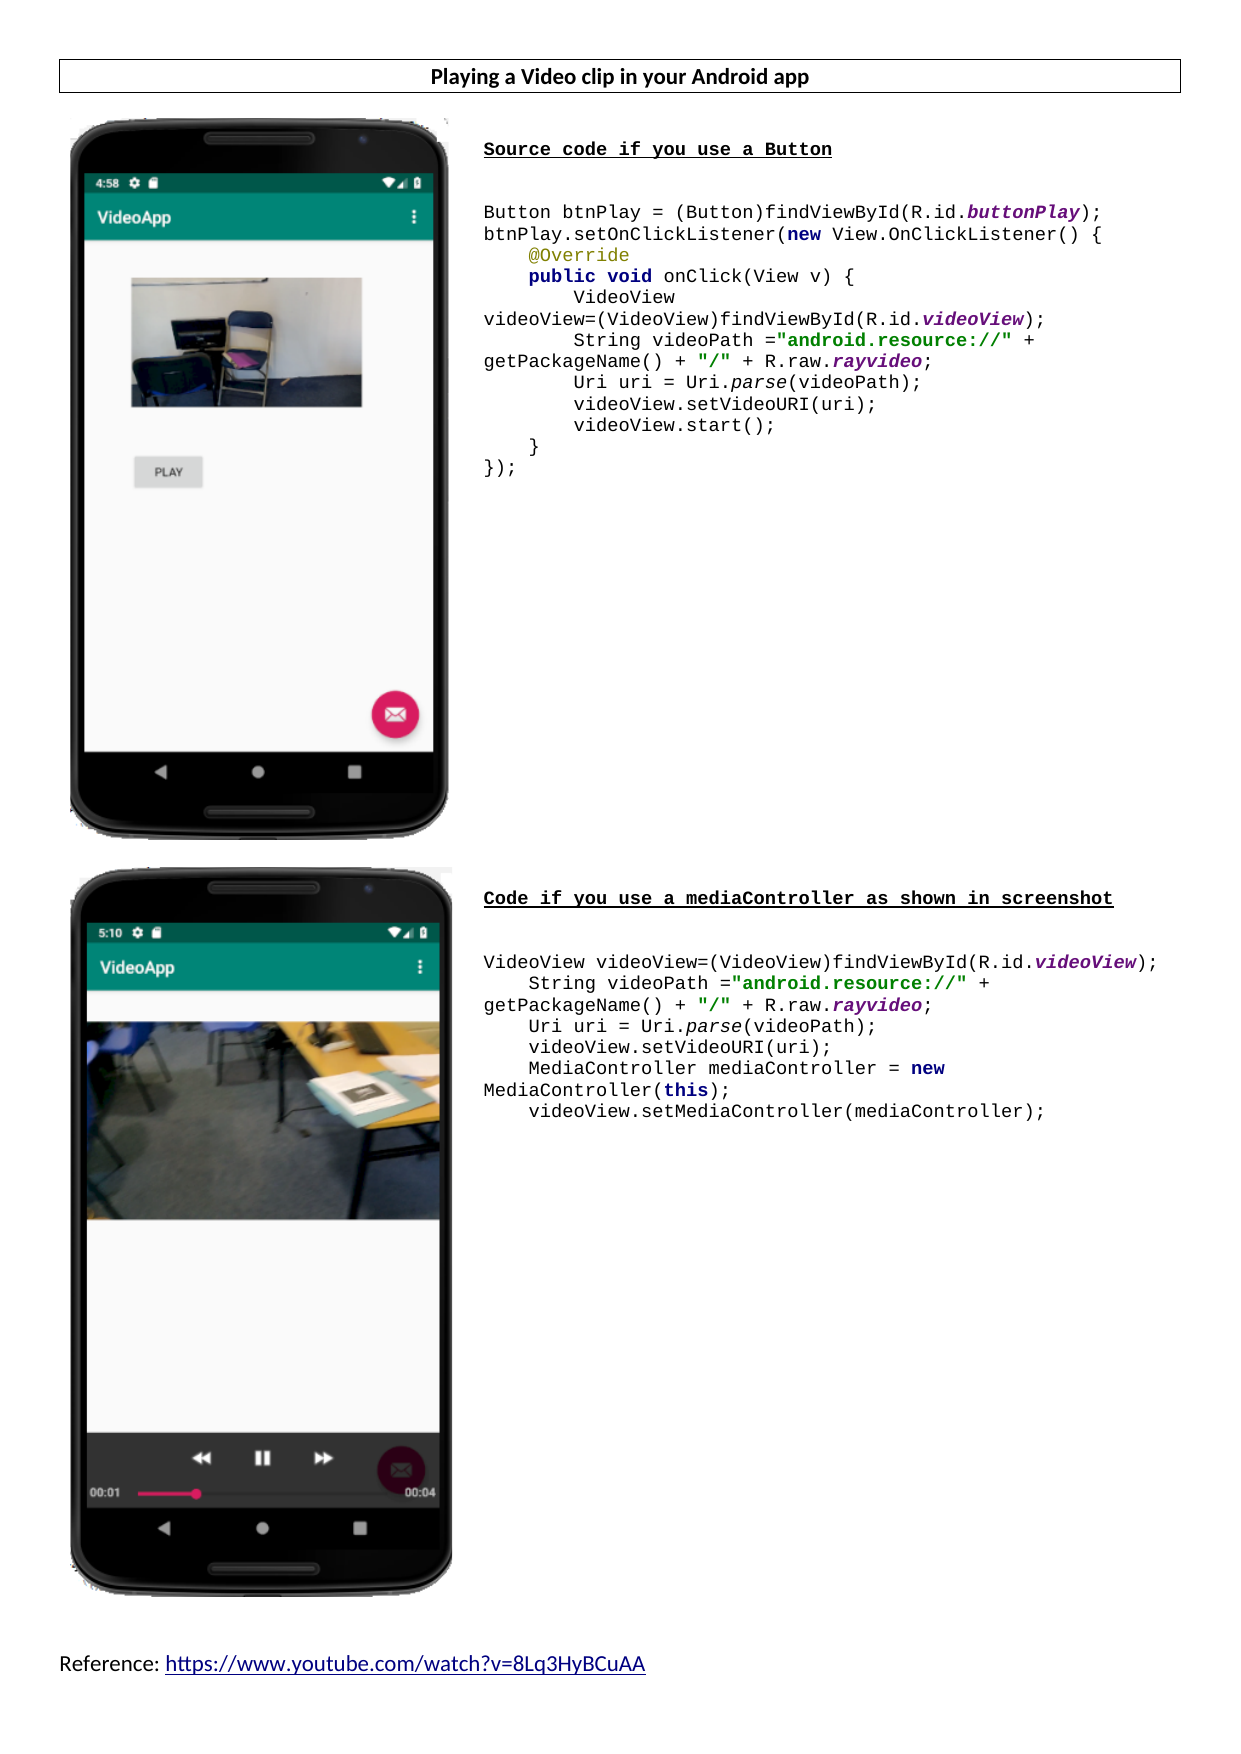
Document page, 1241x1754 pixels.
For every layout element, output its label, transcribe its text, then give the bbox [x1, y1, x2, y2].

table_header Source code if you use a Button Button btnPlay = (Button)findViewById(R.id.buttonPlay); btnPlay.setOnClickListener(new View.OnClickListener() { @Override public void onClick(View v) { VideoView videoView=(VideoView)findViewById(R.id.videoView); String videoPath ="android.resource://" + getPackageName() + "/" + R.raw.rayvideo; Uri uri = Uri.parse(videoPath); videoView.setVideoURI(uri); videoView.start(); } }); [472, 118, 1180, 840]
table_cell [453, 868, 472, 1596]
table_header [59, 118, 70, 840]
table_cell Code if you use a mediaController as shown in screenshot VideoView videoView=(VideoView)findViewById(R.id.videoView); String videoPath ="android.resource://" + getPackageName() + "/" + R.raw.rayvideo; Uri uri = Uri.parse(videoPath); videoView.setVideoURI(uri); MediaController mediaController = new MediaController(this); videoView.setMediaController(mediaController); [472, 868, 1180, 1596]
text Reference: https://www.youtube.com/watch?v=8Lq3HyBCuAA [59, 1649, 1181, 1677]
table_cell [59, 840, 472, 868]
table_header [449, 118, 472, 840]
table_cell [59, 868, 70, 1596]
text Playing a Video clip in your Android app [60, 60, 1180, 92]
table_cell [472, 840, 1180, 868]
